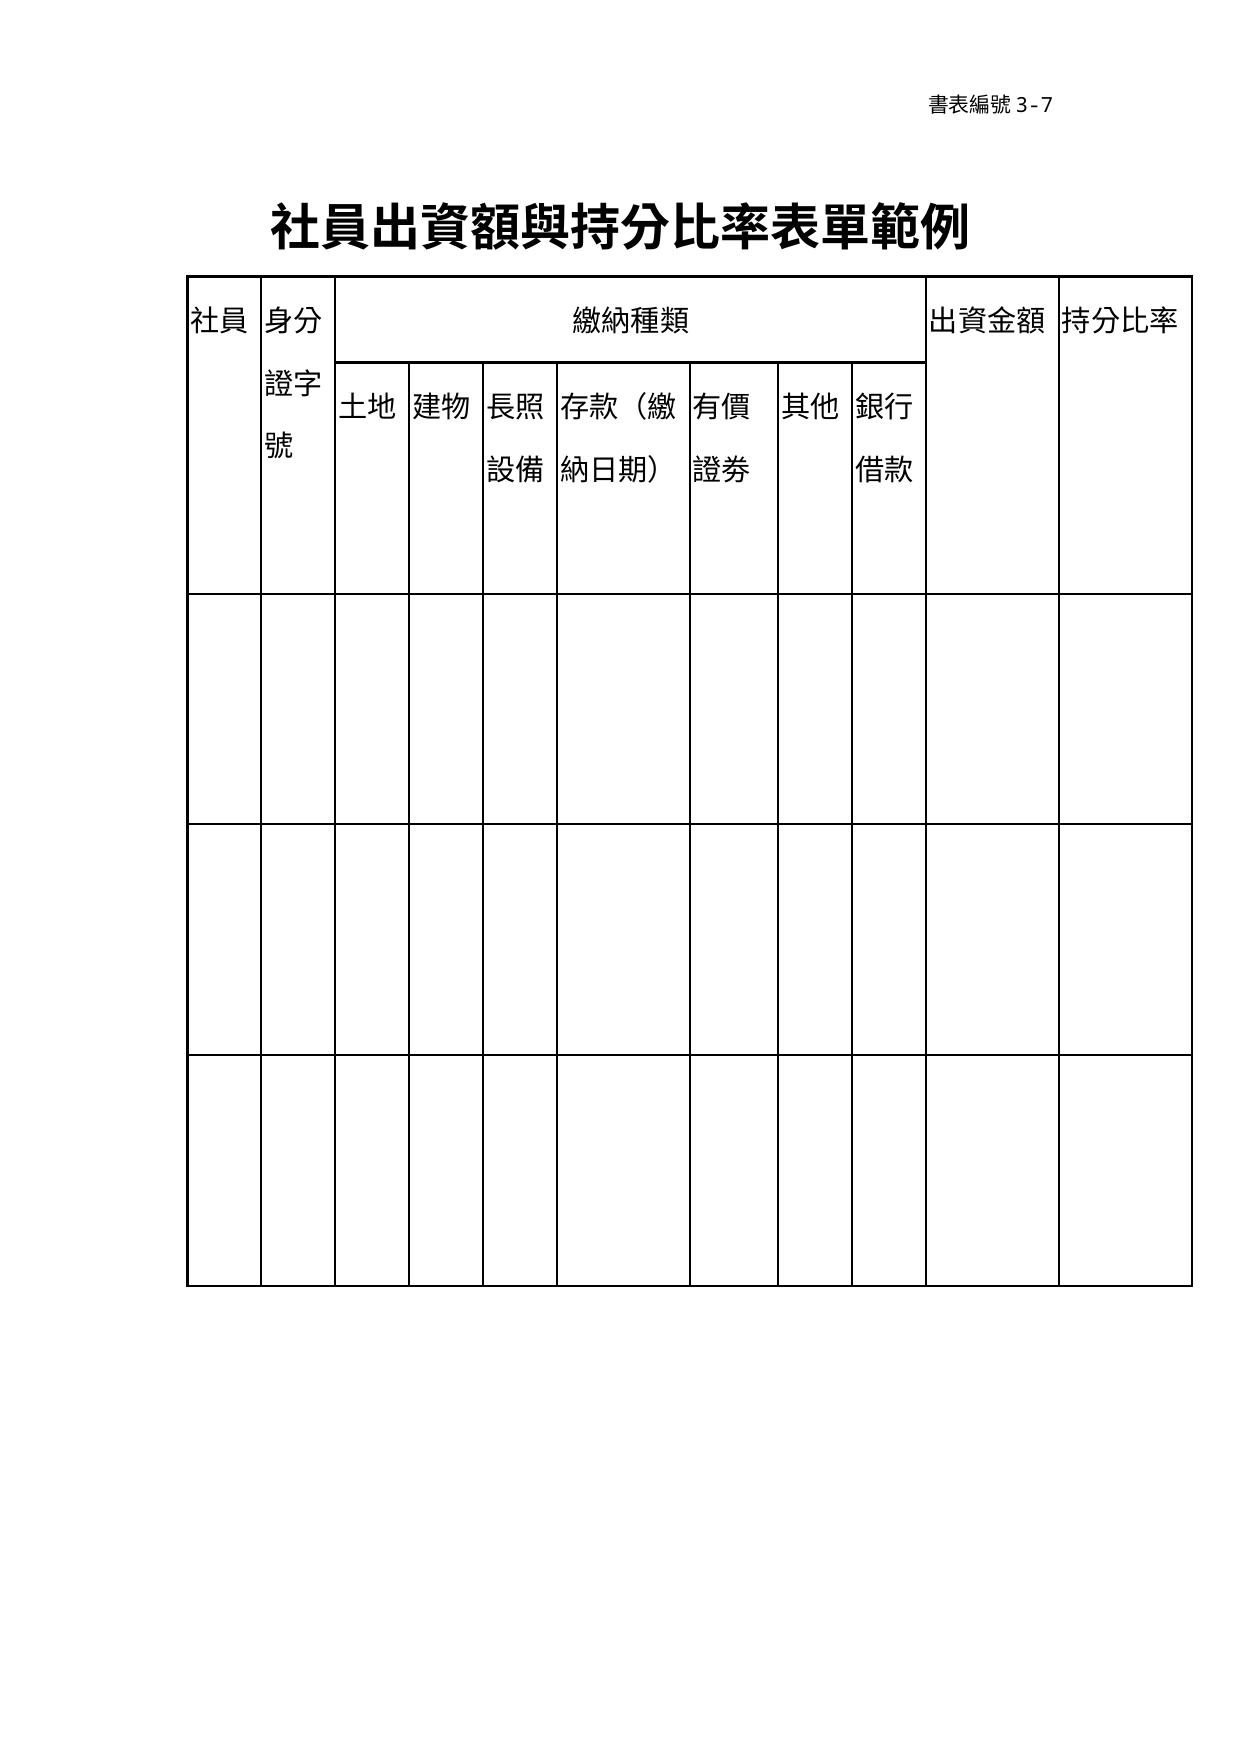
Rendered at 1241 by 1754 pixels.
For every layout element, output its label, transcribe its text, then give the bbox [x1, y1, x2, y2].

table_cell [189, 825, 260, 1054]
table_cell 土地 [336, 364, 408, 592]
table_cell 存款（繳納日期） [558, 364, 689, 592]
table_header 身分證字號 [262, 278, 334, 592]
table_cell [779, 595, 851, 823]
table_cell [927, 825, 1058, 1054]
table_cell [336, 595, 408, 823]
table_cell [558, 595, 689, 823]
table_cell [558, 825, 689, 1054]
table_cell [262, 1056, 334, 1285]
table_cell [262, 825, 334, 1054]
table_cell [189, 1056, 260, 1285]
table_cell [779, 1056, 851, 1285]
table_cell [1060, 1056, 1191, 1285]
table_cell [410, 1056, 482, 1285]
table_header 社員 [189, 278, 260, 592]
table_cell [853, 825, 925, 1054]
table_cell [927, 595, 1058, 823]
table_cell [1060, 595, 1191, 823]
text 社員出資額與持分比率表單範例 [187, 150, 1053, 275]
table_cell [691, 595, 777, 823]
table_cell [691, 825, 777, 1054]
table_cell [189, 595, 260, 823]
table_cell 銀行借款 [853, 364, 925, 592]
table_cell [779, 825, 851, 1054]
table_cell [484, 1056, 556, 1285]
table_header 出資金額 [927, 278, 1058, 592]
table_cell [410, 825, 482, 1054]
table_cell [691, 1056, 777, 1285]
table_cell [853, 1056, 925, 1285]
table_cell [410, 595, 482, 823]
table_header 繳納種類 [336, 278, 925, 361]
table_cell [853, 595, 925, 823]
table_cell 建物 [410, 364, 482, 592]
table_cell [262, 595, 334, 823]
table_cell [558, 1056, 689, 1285]
table_cell [484, 825, 556, 1054]
table_cell [336, 1056, 408, 1285]
table_cell [336, 825, 408, 1054]
table_cell [484, 595, 556, 823]
table_cell 其他 [779, 364, 851, 592]
table_cell [927, 1056, 1058, 1285]
table_cell 有價證劵 [691, 364, 777, 592]
table_header 持分比率 [1060, 278, 1191, 592]
table_cell [1060, 825, 1191, 1054]
table_cell 長照設備 [484, 364, 556, 592]
